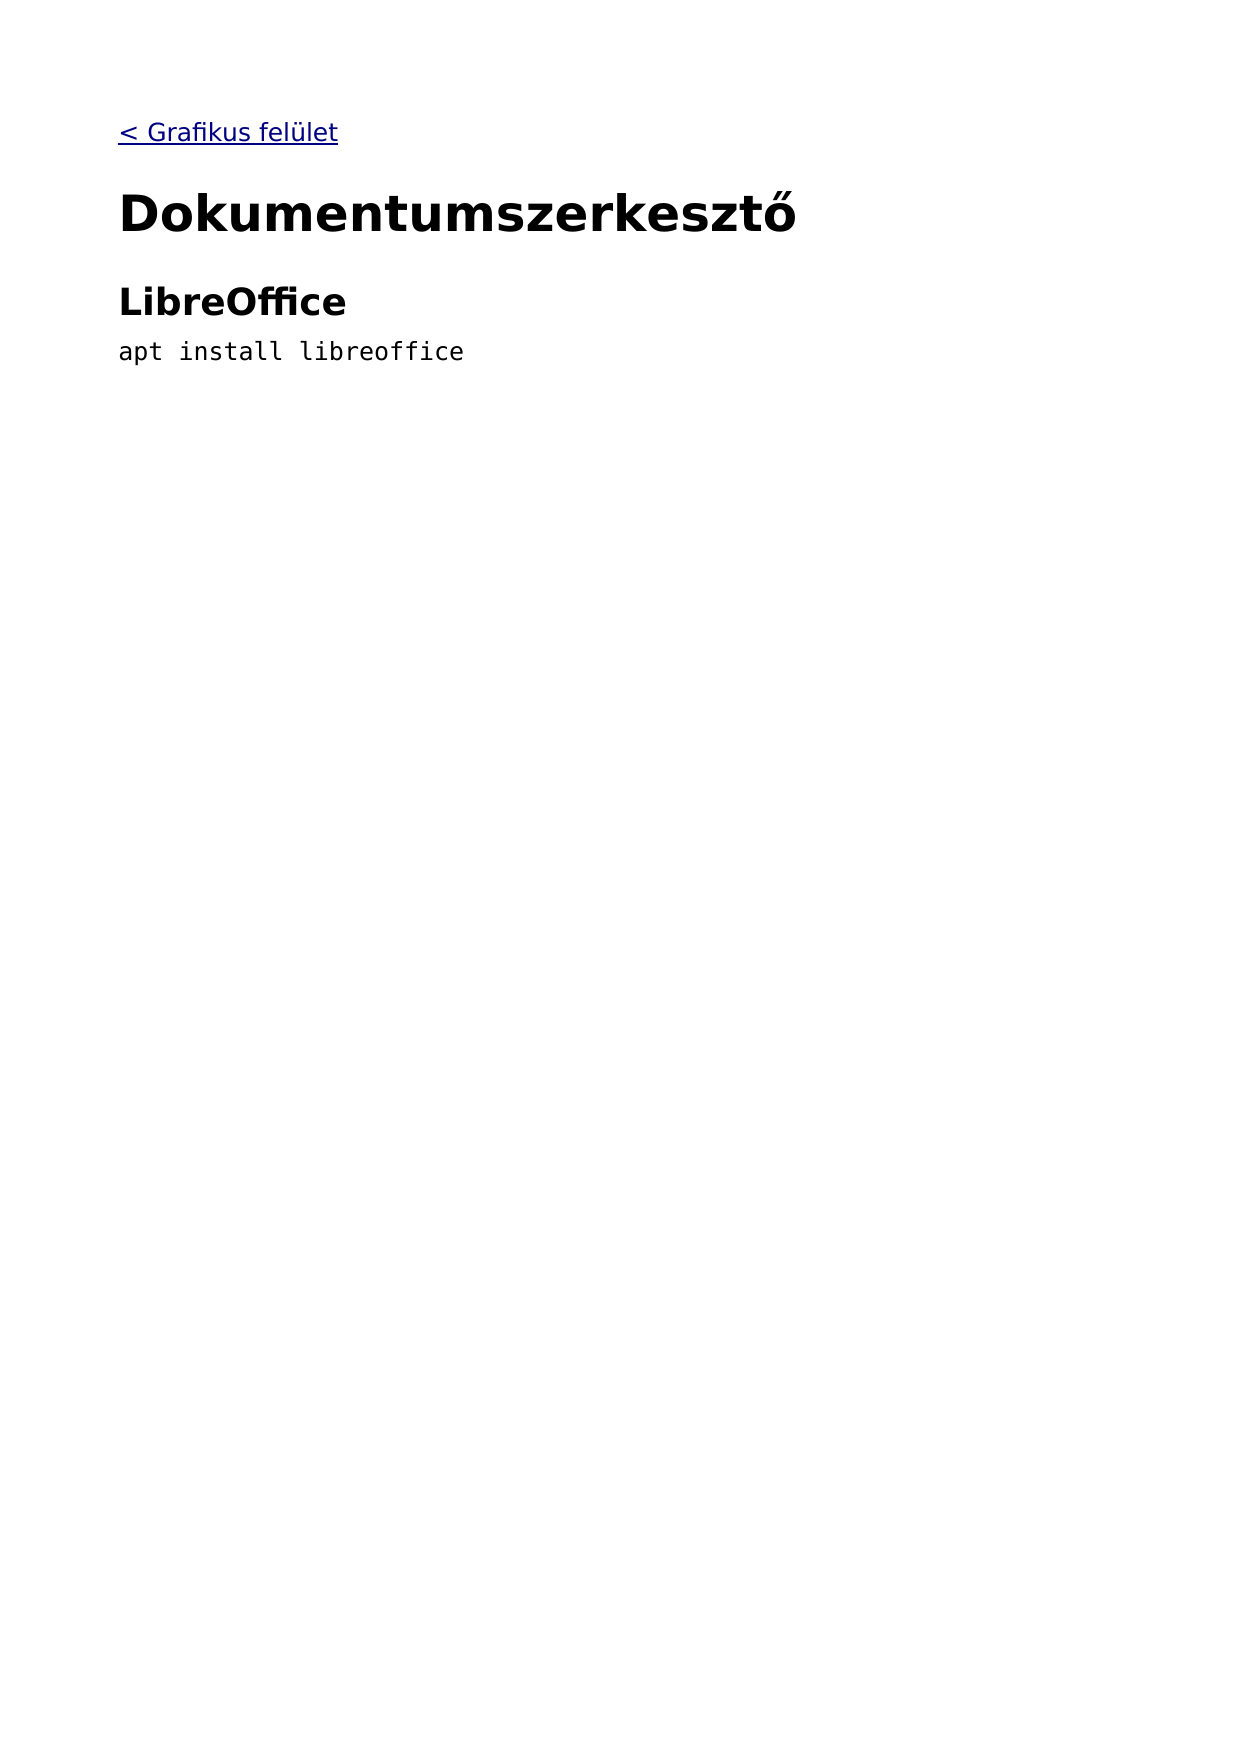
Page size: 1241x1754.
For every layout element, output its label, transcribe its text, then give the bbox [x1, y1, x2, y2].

text < Grafikus felület [118, 118, 1122, 147]
subtitle Dokumentumszerkesztő [118, 185, 1122, 243]
subtitle LibreOffice [118, 281, 1122, 324]
text apt install libreoffice [118, 337, 1122, 366]
